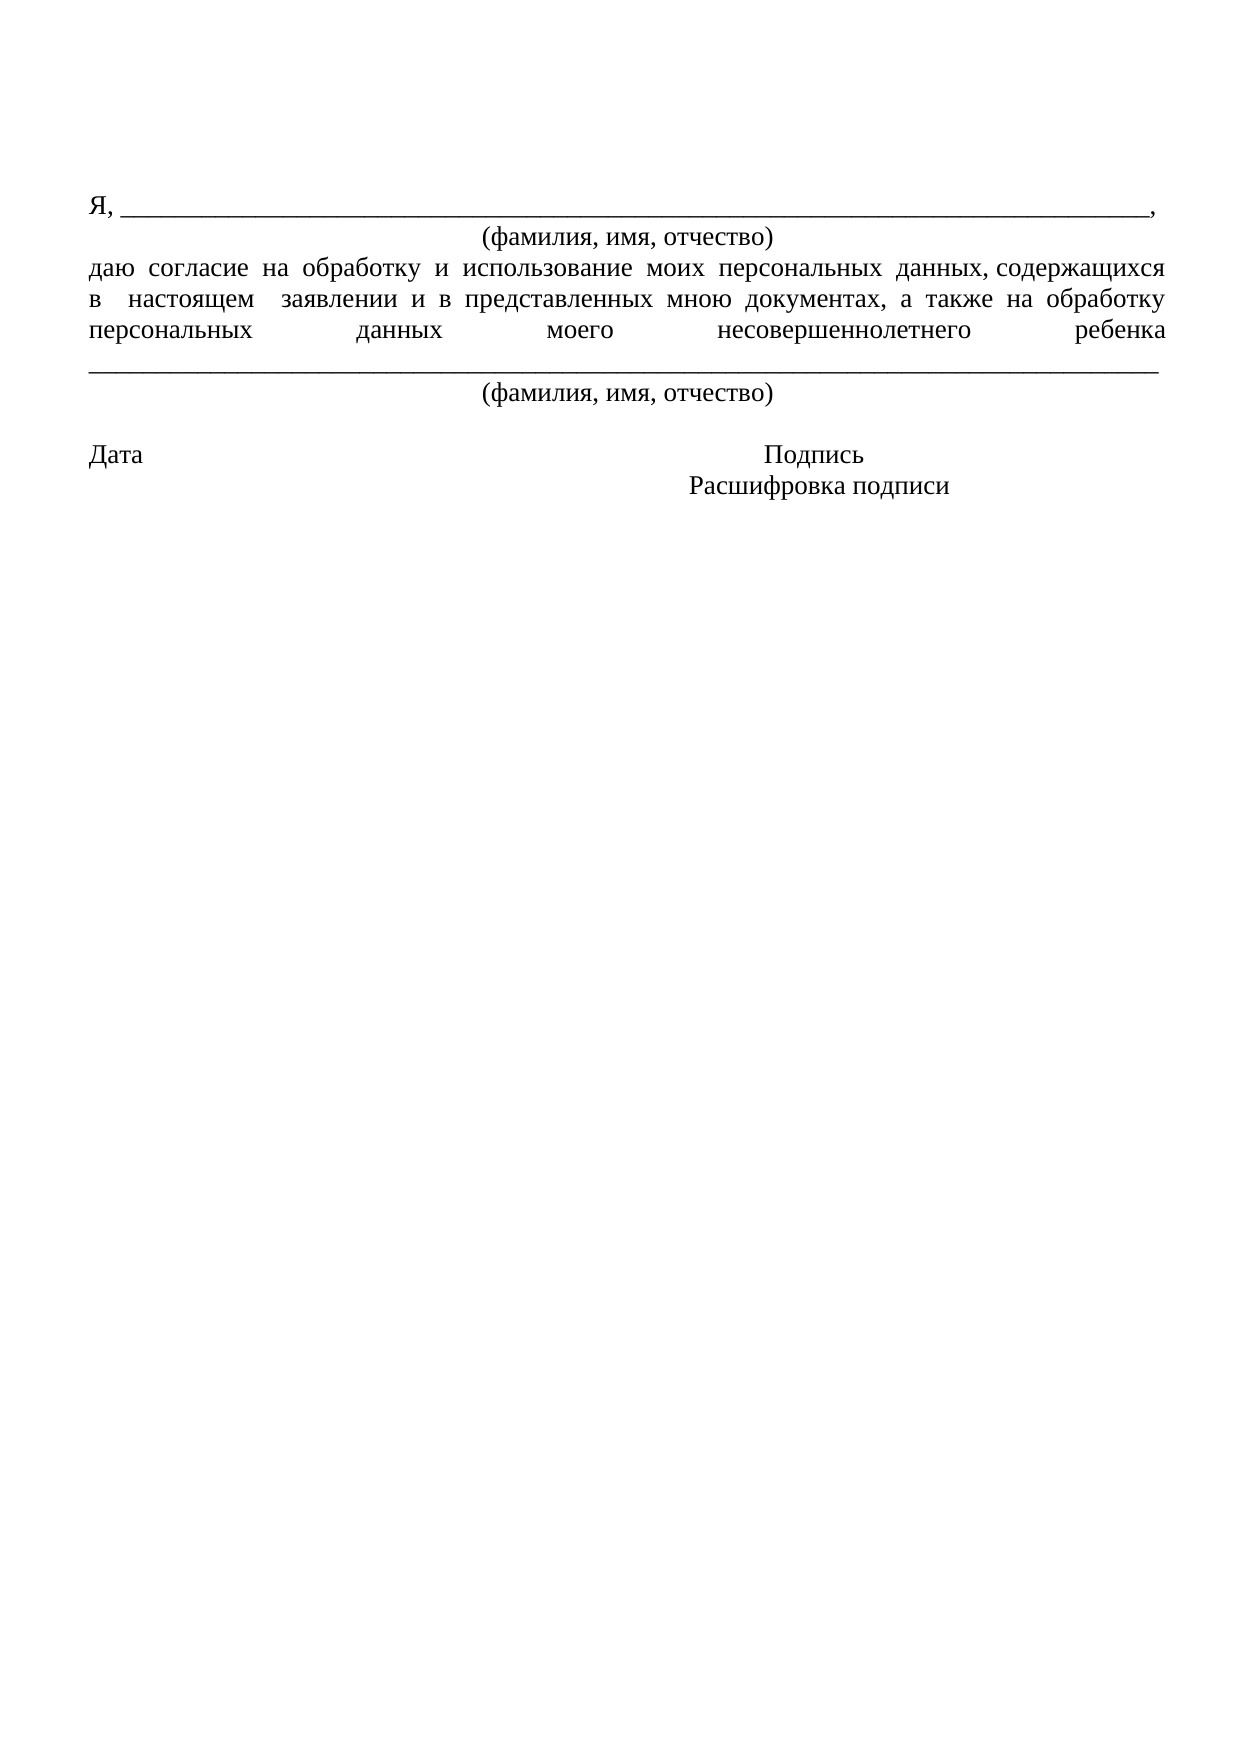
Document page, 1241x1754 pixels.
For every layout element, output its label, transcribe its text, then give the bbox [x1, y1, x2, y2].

text Дата Подпись [89, 438, 1167, 469]
text (фамилия, имя, отчество) [89, 220, 1167, 251]
text (фамилия, имя, отчество) [89, 376, 1167, 407]
text Я, ____________________________________________________________________________, [89, 189, 1167, 220]
text Расшифровка подписи [89, 469, 1167, 500]
text даю согласие на обработку и использование моих персональных данных, содержащихся в настоящем заявлении и в представленных мною документах, а также на обработку персональных данных моего несовершеннолетнего ребенка _______________________________________________________________________________ [89, 251, 1167, 376]
